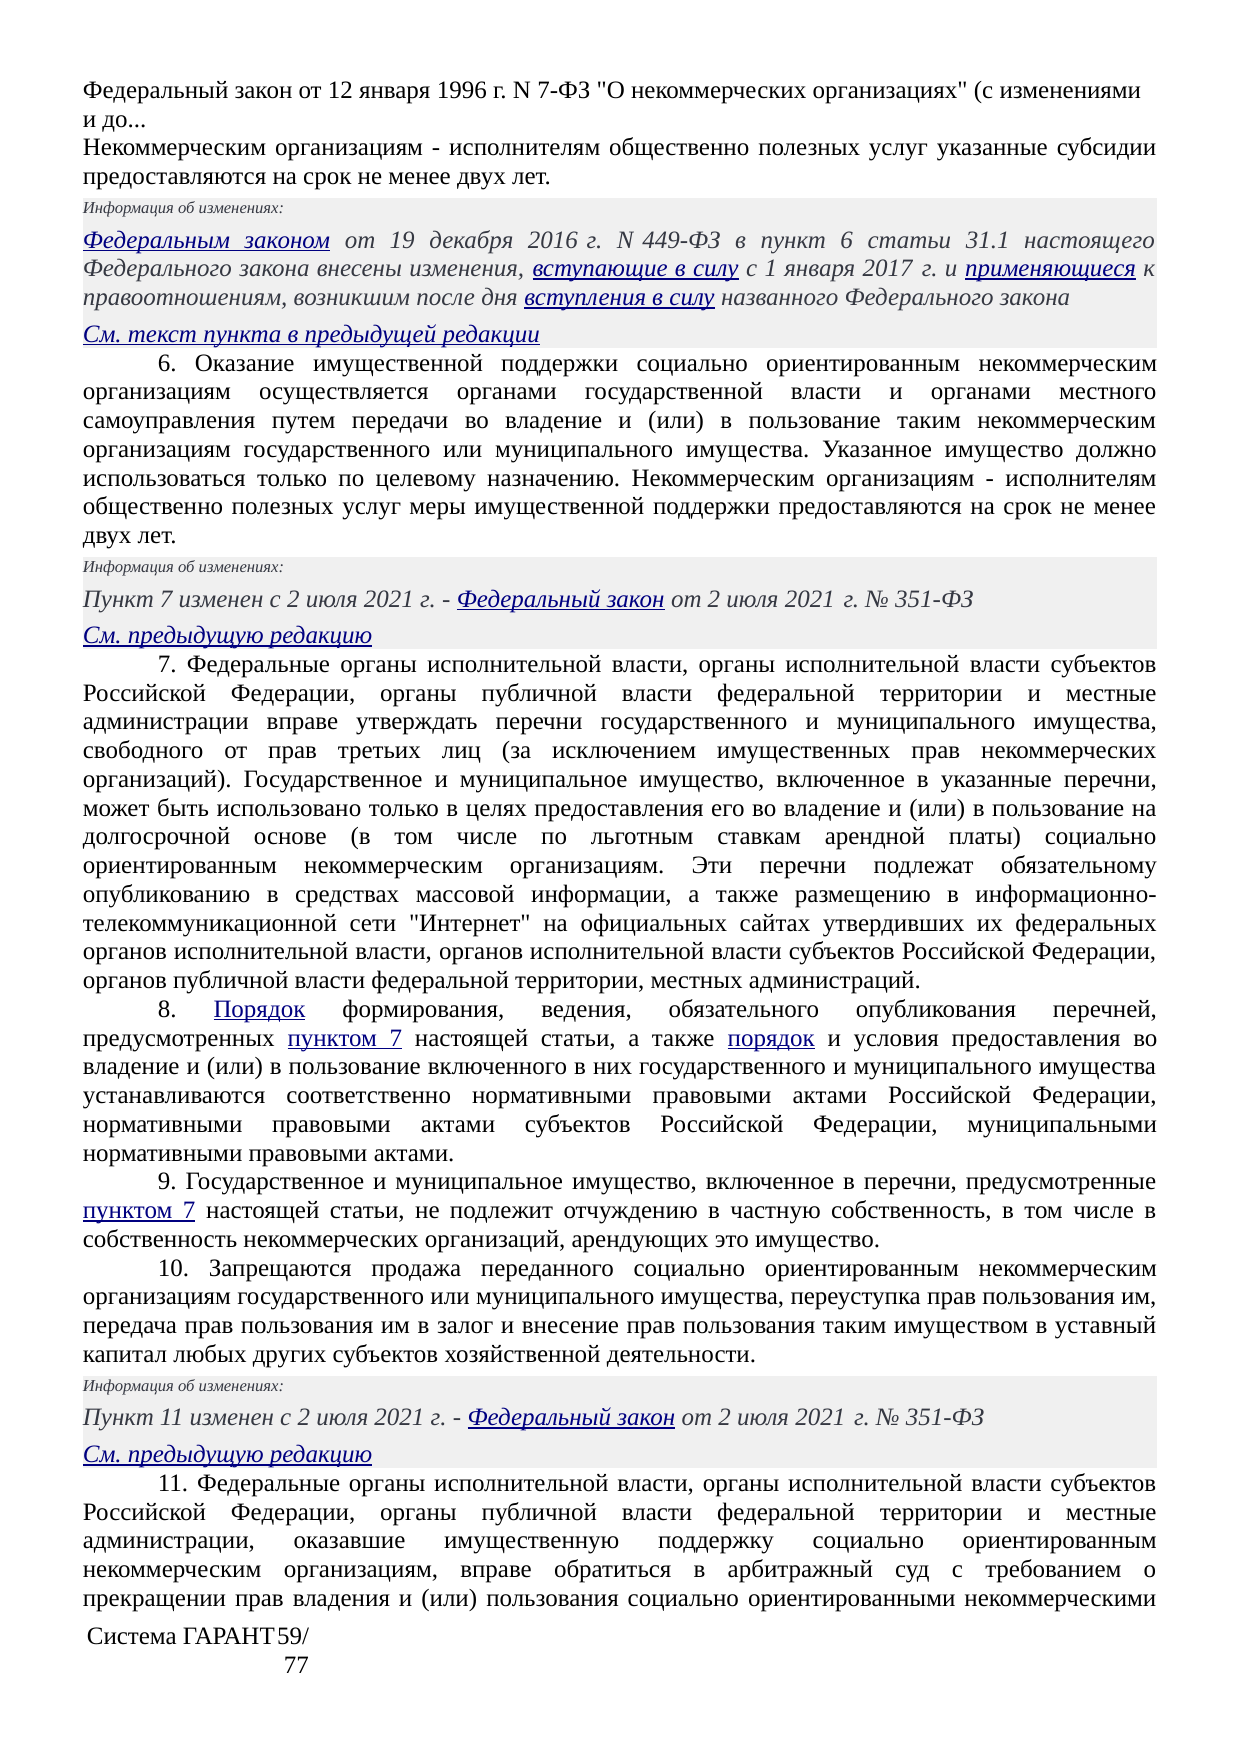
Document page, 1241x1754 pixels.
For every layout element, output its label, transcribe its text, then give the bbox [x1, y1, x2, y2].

text 8. Порядок формирования, ведения, обязательного опубликования перечней, предусмотренных пунктом 7 настоящей статьи, а также порядок и условия предоставления во владение и (или) в пользование включенного в них государственного и муниципального имущества устанавливаются соответственно нормативными правовыми актами Российской Федерации, нормативными правовыми актами субъектов Российской Федерации, муниципальными нормативными правовыми актами. [83, 994, 1157, 1166]
text 11. Федеральные органы исполнительной власти, органы исполнительной власти субъектов Российской Федерации, органы публичной власти федеральной территории и местные администрации, оказавшие имущественную поддержку социально ориентированным некоммерческим организациям, вправе обратиться в арбитражный суд с требованием о прекращении прав владения и (или) пользования социально ориентированными некоммерческими [83, 1468, 1157, 1612]
text См. текст пункта в предыдущей редакции [542, 319, 1157, 348]
text 9. Государственное и муниципальное имущество, включенное в перечни, предусмотренные пунктом 7 настоящей статьи, не подлежит отчуждению в частную собственность, в том числе в собственность некоммерческих организаций, арендующих это имущество. [83, 1166, 1157, 1253]
text Пункт 7 изменен с 2 июля 2021 г. - Федеральный закон от 2 июля 2021 г. № 351-ФЗ [976, 584, 1157, 612]
text Информация об изменениях: [286, 1376, 1157, 1395]
text 10. Запрещаются продажа переданного социально ориентированным некоммерческим организациям государственного или муниципального имущества, переуступка прав пользования им, передача прав пользования им в залог и внесение прав пользования таким имуществом в уставный капитал любых других субъектов хозяйственной деятельности. [83, 1253, 1157, 1368]
text Информация об изменениях: [286, 557, 1157, 576]
text Некоммерческим организациям - исполнителям общественно полезных услуг указанные субсидии предоставляются на срок не менее двух лет. [83, 132, 1157, 190]
text 6. Оказание имущественной поддержки социально ориентированным некоммерческим организациям осуществляется органами государственной власти и органами местного самоуправления путем передачи во владение и (или) в пользование таким некоммерческим организациям государственного или муниципального имущества. Указанное имущество должно использоваться только по целевому назначению. Некоммерческим организациям - исполнителям общественно полезных услуг меры имущественной поддержки предоставляются на срок не менее двух лет. [83, 348, 1157, 549]
text См. предыдущую редакцию [374, 1439, 1157, 1468]
text См. предыдущую редакцию [374, 620, 1157, 649]
text Информация об изменениях: [286, 198, 1157, 217]
text 7. Федеральные органы исполнительной власти, органы исполнительной власти субъектов Российской Федерации, органы публичной власти федеральной территории и местные администрации вправе утверждать перечни государственного и муниципального имущества, свободного от прав третьих лиц (за исключением имущественных прав некоммерческих организаций). Государственное и муниципальное имущество, включенное в указанные перечни, может быть использовано только в целях предоставления его во владение и (или) в пользование на долгосрочной основе (в том числе по льготным ставкам арендной платы) социально ориентированным некоммерческим организациям. Эти перечни подлежат обязательному опубликованию в средствах массовой информации, а также размещению в информационно-телекоммуникационной сети "Интернет" на официальных сайтах утвердивших их федеральных органов исполнительной власти, органов исполнительной власти субъектов Российской Федерации, органов публичной власти федеральной территории, местных администраций. [83, 649, 1157, 994]
text Пункт 11 изменен с 2 июля 2021 г. - Федеральный закон от 2 июля 2021 г. № 351-ФЗ [83, 1402, 1157, 1431]
